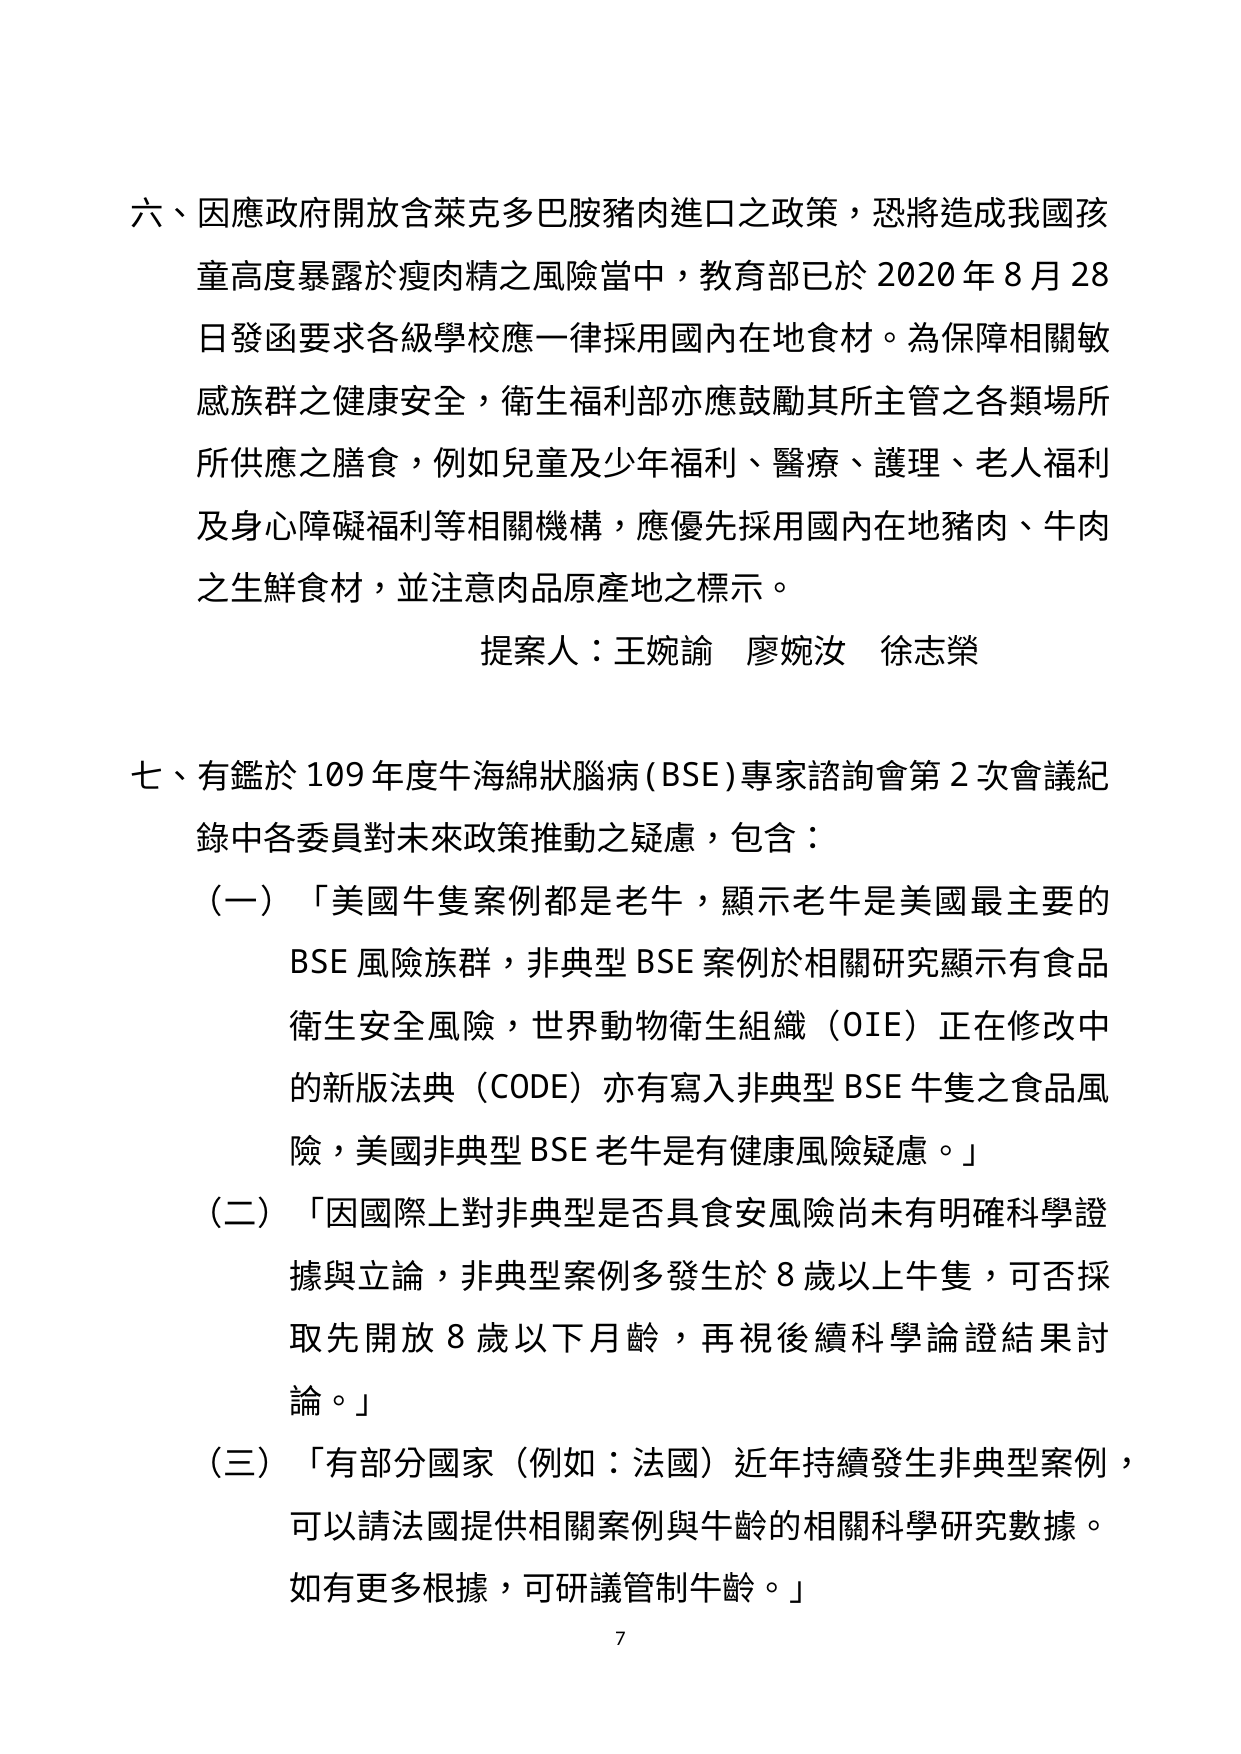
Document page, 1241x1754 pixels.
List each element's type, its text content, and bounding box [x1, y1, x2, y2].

text （一）「美國牛隻案例都是老牛，顯示老牛是美國最主要的BSE風險族群，非典型BSE案例於相關研究顯示有食品衛生安全風險，世界動物衛生組織（OIE）正在修改中的新版法典（CODE）亦有寫入非典型BSE牛隻之食品風險，美國非典型BSE老牛是有健康風險疑慮。」 [189, 857, 1110, 1169]
text （二）「因國際上對非典型是否具食安風險尚未有明確科學證據與立論，非典型案例多發生於8歲以上牛隻，可否採取先開放8歲以下月齡，再視後續科學論證結果討論。」 [189, 1169, 1110, 1419]
text （三）「有部分國家（例如：法國）近年持續發生非典型案例，可以請法國提供相關案例與牛齡的相關科學研究數據。如有更多根據，可研議管制牛齡。」 [189, 1419, 1110, 1607]
text 提案人：王婉諭 廖婉汝 徐志榮 [480, 607, 1110, 669]
text 六、因應政府開放含萊克多巴胺豬肉進口之政策，恐將造成我國孩童高度暴露於瘦肉精之風險當中，教育部已於2020年8月28日發函要求各級學校應一律採用國內在地食材。為保障相關敏感族群之健康安全，衛生福利部亦應鼓勵其所主管之各類場所所供應之膳食，例如兒童及少年福利、醫療、護理、老人福利及身心障礙福利等相關機構，應優先採用國內在地豬肉、牛肉之生鮮食材，並注意肉品原產地之標示。 [130, 169, 1110, 607]
text 七、有鑑於109年度牛海綿狀腦病(BSE)專家諮詢會第2次會議紀錄中各委員對未來政策推動之疑慮，包含： [130, 732, 1110, 857]
